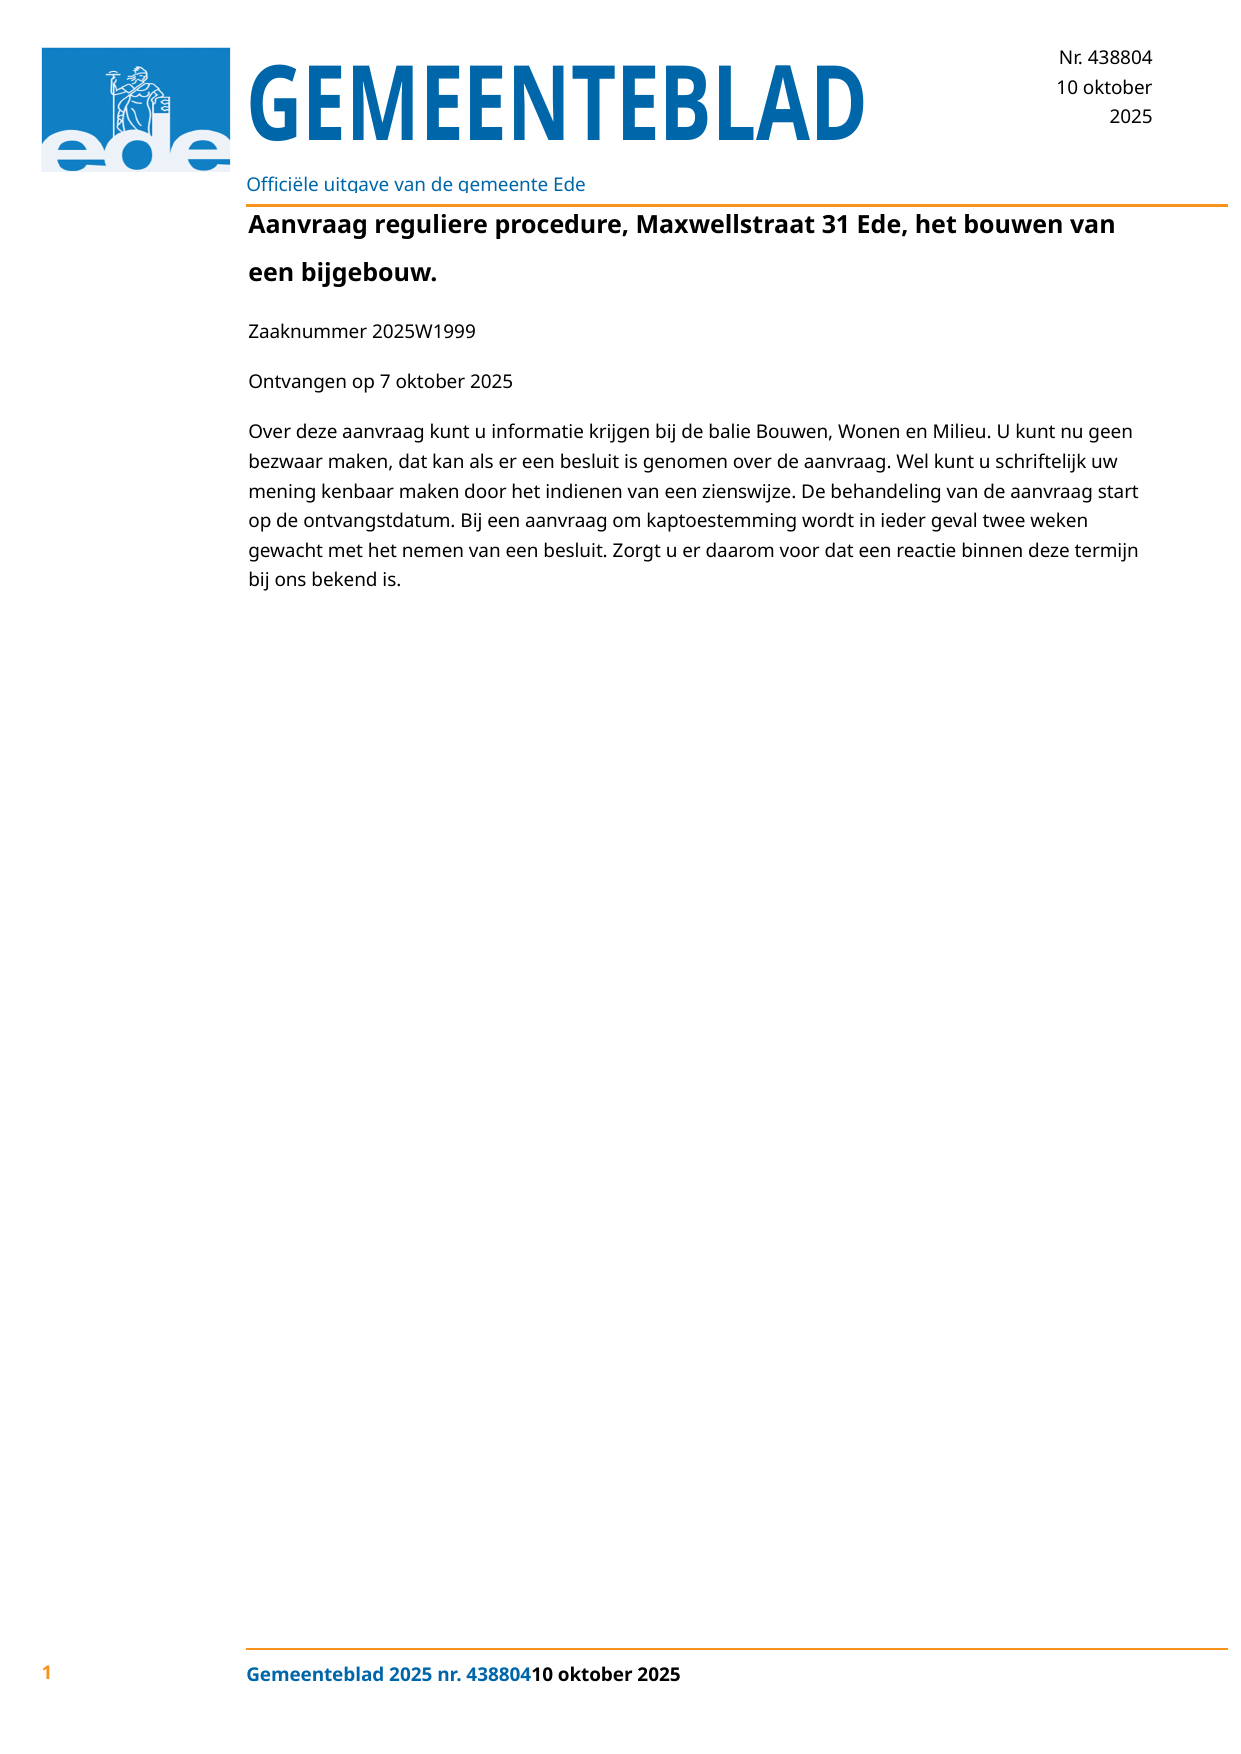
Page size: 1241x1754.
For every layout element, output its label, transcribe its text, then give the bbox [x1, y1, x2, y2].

text Ontvangen op 7 oktober 2025 [248, 368, 1152, 394]
text Over deze aanvraag kunt u informatie krijgen bij de balie Bouwen, Wonen en Milieu. U kunt nu geen bezwaar maken, dat kan als er een besluit is genomen over de aanvraag. Wel kunt u schriftelijk uw mening kenbaar maken door het indienen van een zienswijze. De behandeling van de aanvraag start op de ontvangstdatum. Bij een aanvraag om kaptoestemming wordt in ieder geval twee weken gewacht met het nemen van een besluit. Zorgt u er daarom voor dat een reactie binnen deze termijn bij ons bekend is. [248, 419, 1152, 592]
text Zaaknummer 2025W1999 [248, 318, 1152, 344]
text Aanvraag reguliere procedure, Maxwellstraat 31 Ede, het bouwen van een bijgebouw. [248, 207, 1152, 288]
picture [41, 47, 231, 172]
